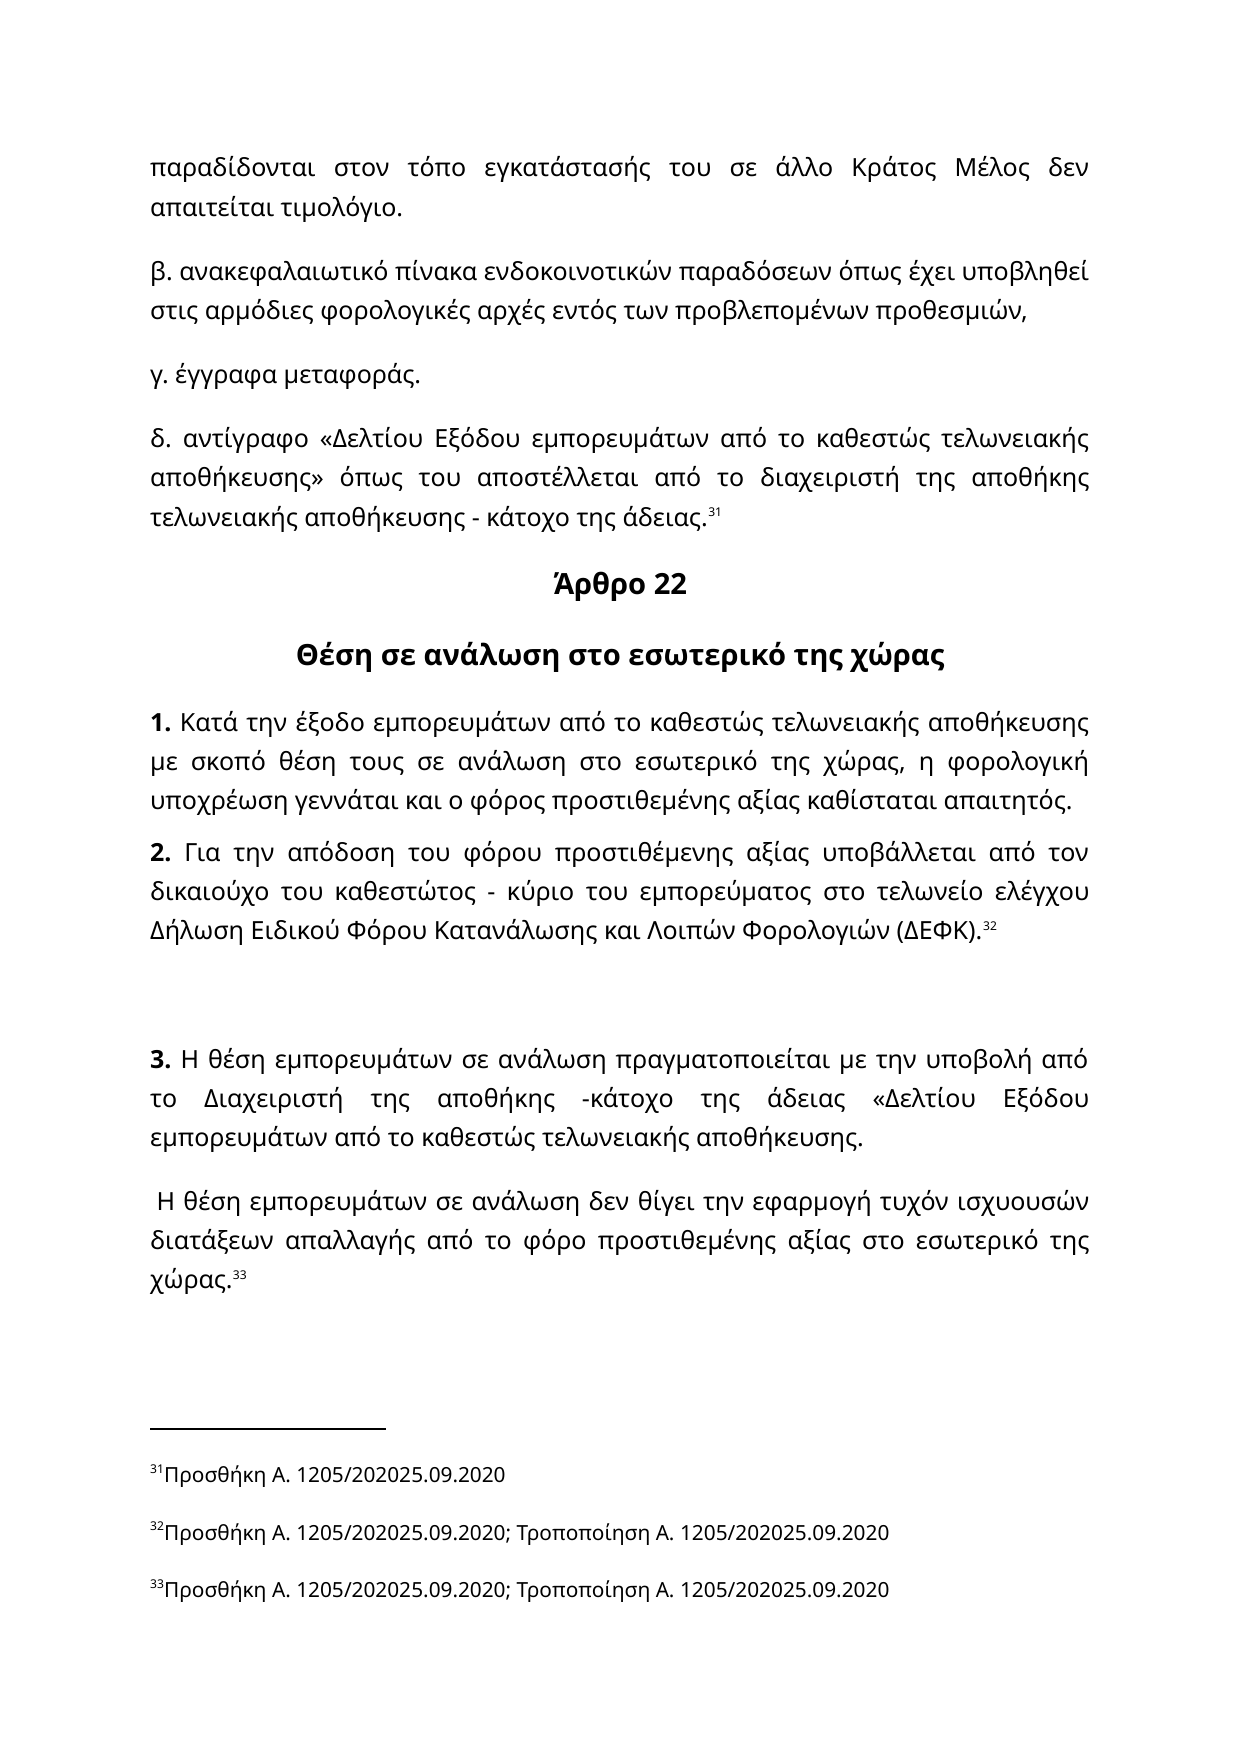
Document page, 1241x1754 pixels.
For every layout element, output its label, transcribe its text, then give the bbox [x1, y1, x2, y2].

text β. ανακεφαλαιωτικό πίνακα ενδοκοινοτικών παραδόσεων όπως έχει υποβληθεί στις αρμόδιες φορολογικές αρχές εντός των προβλεπομένων προθεσμιών, [150, 253, 1090, 327]
text 2. Για την απόδοση του φόρου προστιθέμενης αξίας υποβάλλεται από τον δικαιούχο του καθεστώτος - κύριο του εμπορεύματος στο τελωνείο ελέγχου Δήλωση Ειδικού Φόρου Κατανάλωσης και Λοιπών Φορολογιών (ΔΕΦΚ). [150, 834, 1090, 947]
subtitle Θέση σε ανάλωση στο εσωτερικό της χώρας [150, 634, 1090, 674]
text Προσθήκη A. 1205/202025.09.2020; Τροποποίηση A. 1205/202025.09.2020 [150, 1576, 1090, 1604]
subtitle Άρθρο 22 [150, 563, 1090, 603]
text 3. Η θέση εμπορευμάτων σε ανάλωση πραγματοποιείται με την υποβολή από το Διαχειριστή της αποθήκης -κάτοχο της άδειας «Δελτίου Εξόδου εμπορευμάτων από το καθεστώς τελωνειακής αποθήκευσης. [150, 1041, 1090, 1154]
text γ. έγγραφα μεταφοράς. [150, 357, 1090, 391]
text δ. αντίγραφο «Δελτίου Εξόδου εμπορευμάτων από το καθεστώς τελωνειακής αποθήκευσης» όπως του αποστέλλεται από το διαχειριστή της αποθήκης τελωνειακής αποθήκευσης - κάτοχο της άδειας. [150, 421, 1090, 533]
text παραδίδονται στον τόπο εγκατάστασής του σε άλλο Κράτος Μέλος δεν απαιτείται τιμολόγιο. [150, 150, 1090, 223]
text Προσθήκη A. 1205/202025.09.2020; Τροποποίηση A. 1205/202025.09.2020 [150, 1518, 1090, 1546]
text Προσθήκη A. 1205/202025.09.2020 [150, 1460, 1090, 1489]
text Η θέση εμπορευμάτων σε ανάλωση δεν θίγει την εφαρμογή τυχόν ισχυουσών διατάξεων απαλλαγής από το φόρο προστιθεμένης αξίας στο εσωτερικό της χώρας. [150, 1184, 1090, 1296]
text 1. Κατά την έξοδο εμπορευμάτων από το καθεστώς τελωνειακής αποθήκευσης με σκοπό θέση τους σε ανάλωση στο εσωτερικό της χώρας, η φορολογική υποχρέωση γεννάται και ο φόρος προστιθεμένης αξίας καθίσταται απαιτητός. [150, 704, 1090, 817]
